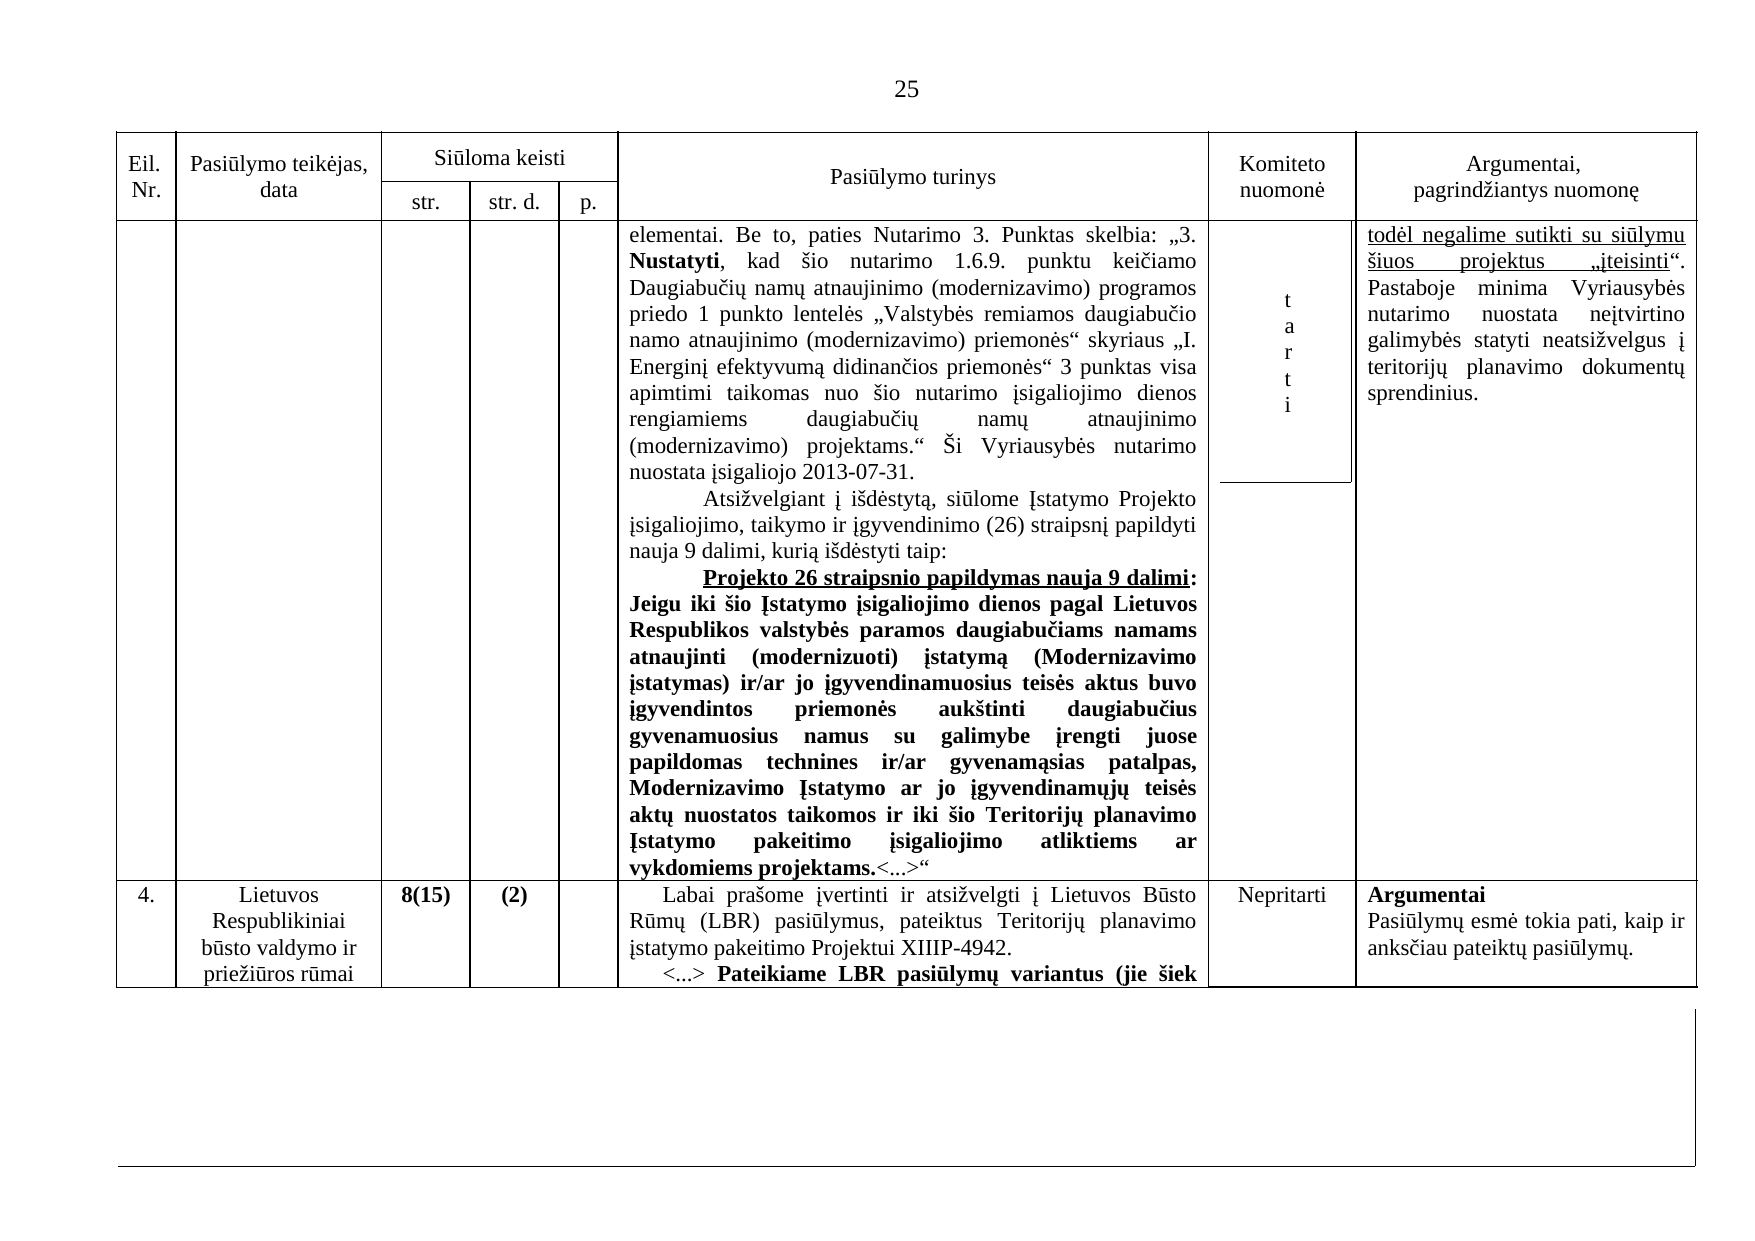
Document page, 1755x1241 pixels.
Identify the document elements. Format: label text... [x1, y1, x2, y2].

table_header Siūloma keisti [382, 133, 617, 181]
table_cell Nepritarti [1209, 881, 1355, 986]
table_cell Labai prašome įvertinti ir atsižvelgti į Lietuvos Būsto Rūmų (LBR) pasiūlymus, pateiktus Teritorijų planavimo įstatymo pakeitimo Projektui XIIIP-4942. <...> Pateikiame LBR pasiūlymų variantus (jie šiek [619, 881, 1208, 986]
table_cell [117, 221, 175, 880]
table_header Komiteto nuomonė [1209, 133, 1355, 220]
table_header Pasiūlymo teikėjas, data [177, 133, 381, 220]
table_header Argumentai, pagrindžiantys nuomonę [1357, 133, 1696, 220]
table_cell [177, 221, 381, 880]
table_cell tarti [1209, 221, 1355, 880]
table_cell [560, 221, 617, 880]
table_cell elementai. Be to, paties Nutarimo 3. Punktas skelbia: „3. Nustatyti, kad šio nutarimo 1.6.9. punktu keičiamo Daugiabučių namų atnaujinimo (modernizavimo) programos priedo 1 punkto lentelės „Valstybės remiamos daugiabučio namo atnaujinimo (modernizavimo) priemonės“ skyriaus „I. Energinį efektyvumą didinančios priemonės“ 3 punktas visa apimtimi taikomas nuo šio nutarimo įsigaliojimo dienos rengiamiems daugiabučių namų atnaujinimo (modernizavimo) projektams.“ Ši Vyriausybės nutarimo nuostata įsigaliojo 2013-07-31. Atsižvelgiant į išdėstytą, siūlome Įstatymo Projekto įsigaliojimo, taikymo ir įgyvendinimo (26) straipsnį papildyti nauja 9 dalimi, kurią išdėstyti taip: Projekto 26 straipsnio papildymas nauja 9 dalimi: Jeigu iki šio Įstatymo įsigaliojimo dienos pagal Lietuvos Respublikos valstybės paramos daugiabučiams namams atnaujinti (modernizuoti) įstatymą (Modernizavimo įstatymas) ir/ar jo įgyvendinamuosius teisės aktus buvo įgyvendintos priemonės aukštinti daugiabučius gyvenamuosius namus su galimybe įrengti juose papildomas technines ir/ar gyvenamąsias patalpas, Modernizavimo Įstatymo ar jo įgyvendinamųjų teisės aktų nuostatos taikomos ir iki šio Teritorijų planavimo Įstatymo pakeitimo įsigaliojimo atliktiems ar vykdomiems projektams.<...>“ [619, 221, 1208, 880]
table_cell 8(15) [382, 881, 469, 986]
table_cell todėl negalime sutikti su siūlymu šiuos projektus „įteisinti“. Pastaboje minima Vyriausybės nutarimo nuostata neįtvirtino galimybės statyti neatsižvelgus į teritorijų planavimo dokumentų sprendinius. [1357, 221, 1696, 880]
table_cell 4. [117, 881, 175, 986]
table_cell (2) [471, 881, 558, 986]
table_cell [471, 221, 558, 880]
table_header Eil. Nr. [117, 133, 175, 220]
table_header Pasiūlymo turinys [619, 133, 1208, 220]
table_cell [560, 881, 617, 986]
table_cell str. [382, 182, 469, 220]
table_cell Lietuvos Respublikiniai būsto valdymo ir priežiūros rūmai [177, 881, 381, 986]
table_cell Argumentai Pasiūlymų esmė tokia pati, kaip ir anksčiau pateiktų pasiūlymų. [1357, 881, 1696, 986]
table_cell [382, 221, 469, 880]
table_cell str. d. [471, 182, 558, 220]
table_cell p. [560, 182, 617, 220]
